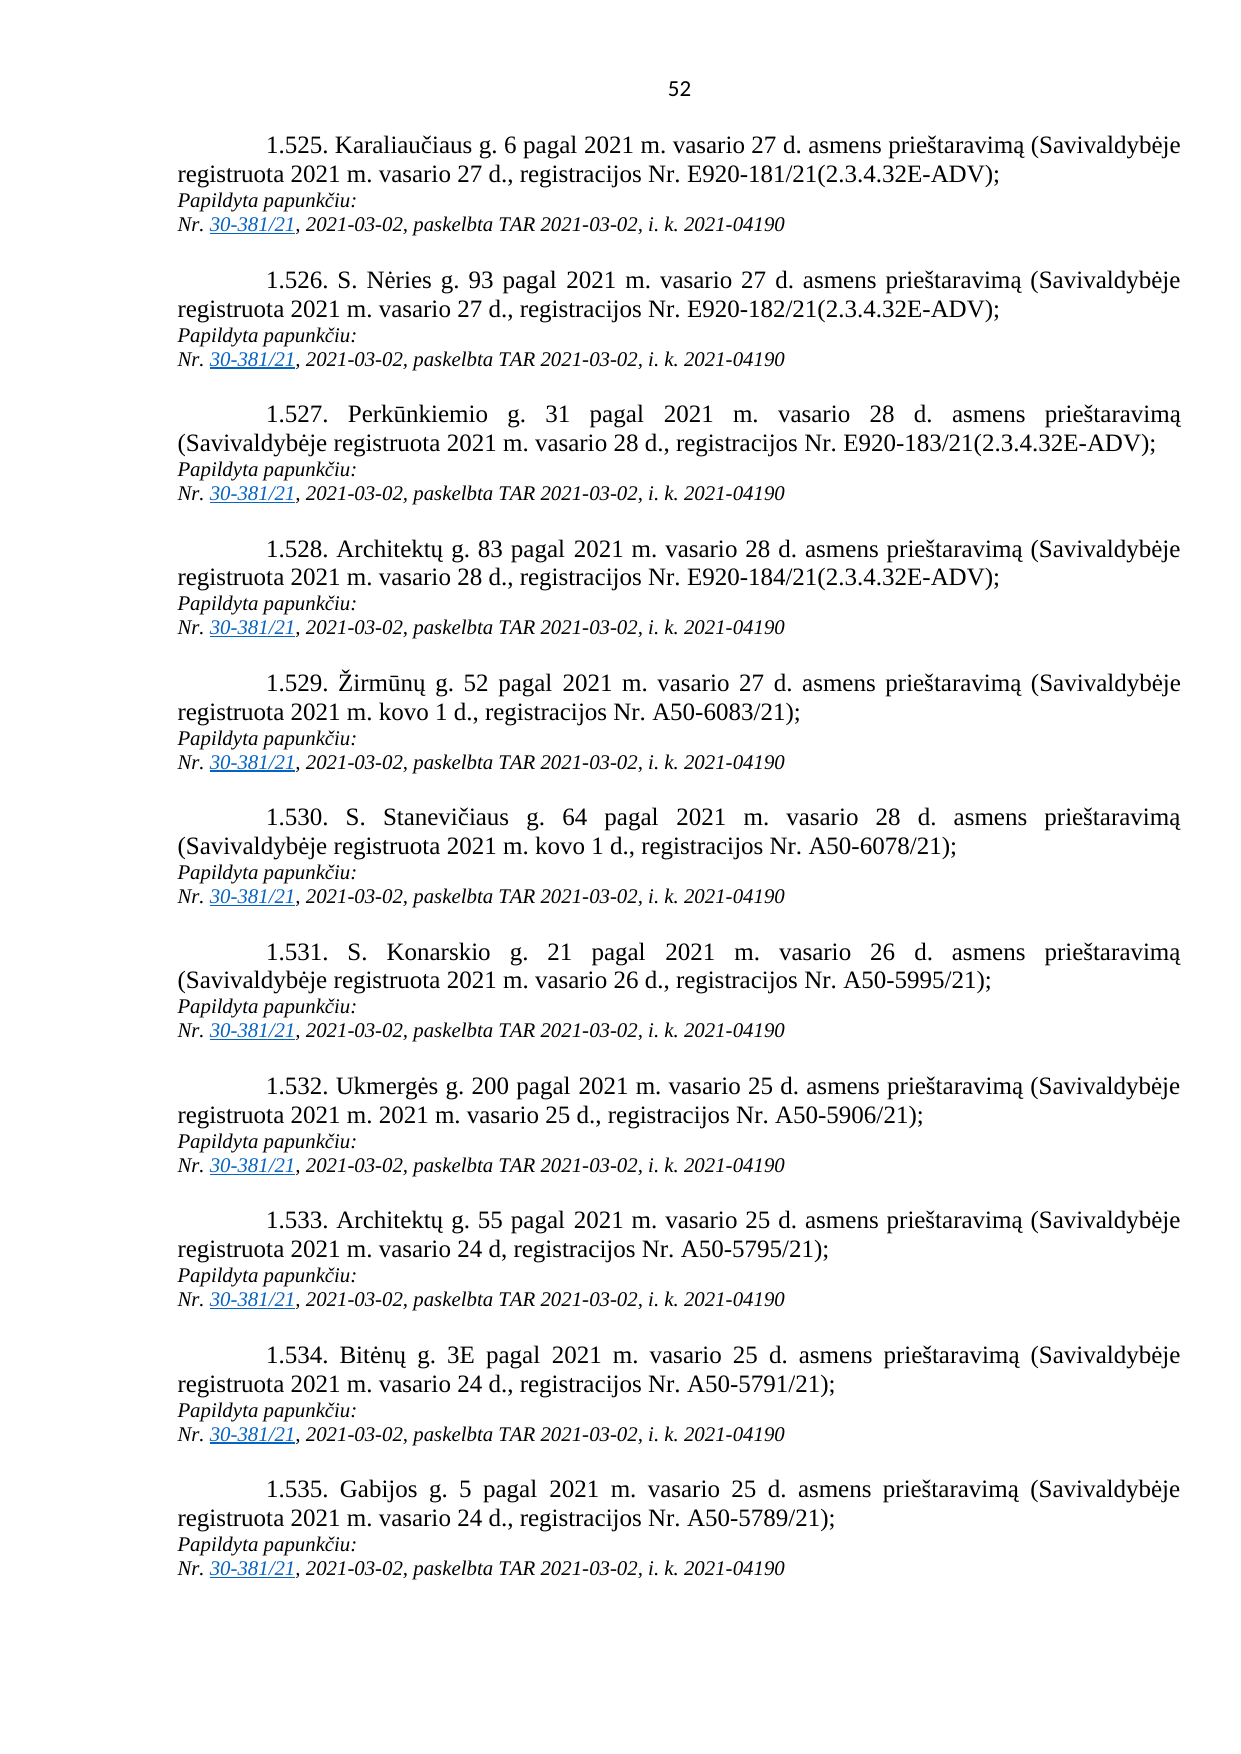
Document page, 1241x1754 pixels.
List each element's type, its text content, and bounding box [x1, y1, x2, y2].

text 1.531. S. Konarskio g. 21 pagal 2021 m. vasario 26 d. asmens prieštaravimą (Savivaldybėje registruota 2021 m. vasario 26 d., registracijos Nr. A50-5995/21); [177, 937, 1181, 994]
text 1.532. Ukmergės g. 200 pagal 2021 m. vasario 25 d. asmens prieštaravimą (Savivaldybėje registruota 2021 m. 2021 m. vasario 25 d., registracijos Nr. A50-5906/21); [177, 1071, 1181, 1129]
text Nr. 30-381/21, 2021-03-02, paskelbta TAR 2021-03-02, i. k. 2021-04190 [177, 347, 1181, 371]
text 1.528. Architektų g. 83 pagal 2021 m. vasario 28 d. asmens prieštaravimą (Savivaldybėje registruota 2021 m. vasario 28 d., registracijos Nr. E920-184/21(2.3.4.32E-ADV); [177, 534, 1181, 591]
text 1.525. Karaliaučiaus g. 6 pagal 2021 m. vasario 27 d. asmens prieštaravimą (Savivaldybėje registruota 2021 m. vasario 27 d., registracijos Nr. E920-181/21(2.3.4.32E-ADV); [177, 131, 1181, 188]
text Nr. 30-381/21, 2021-03-02, paskelbta TAR 2021-03-02, i. k. 2021-04190 [177, 1018, 1181, 1042]
text Papildyta papunkčiu: [177, 1532, 1181, 1556]
text Nr. 30-381/21, 2021-03-02, paskelbta TAR 2021-03-02, i. k. 2021-04190 [177, 1287, 1181, 1311]
text Papildyta papunkčiu: [177, 591, 1181, 615]
text 1.534. Bitėnų g. 3E pagal 2021 m. vasario 25 d. asmens prieštaravimą (Savivaldybėje registruota 2021 m. vasario 24 d., registracijos Nr. A50-5791/21); [177, 1340, 1181, 1397]
text Papildyta papunkčiu: [177, 994, 1181, 1018]
text Papildyta papunkčiu: [177, 1129, 1181, 1153]
text 1.529. Žirmūnų g. 52 pagal 2021 m. vasario 27 d. asmens prieštaravimą (Savivaldybėje registruota 2021 m. kovo 1 d., registracijos Nr. A50-6083/21); [177, 668, 1181, 726]
text Nr. 30-381/21, 2021-03-02, paskelbta TAR 2021-03-02, i. k. 2021-04190 [177, 1422, 1181, 1446]
text 1.526. S. Nėries g. 93 pagal 2021 m. vasario 27 d. asmens prieštaravimą (Savivaldybėje registruota 2021 m. vasario 27 d., registracijos Nr. E920-182/21(2.3.4.32E-ADV); [177, 265, 1181, 322]
text 1.535. Gabijos g. 5 pagal 2021 m. vasario 25 d. asmens prieštaravimą (Savivaldybėje registruota 2021 m. vasario 24 d., registracijos Nr. A50-5789/21); [177, 1474, 1181, 1532]
text Nr. 30-381/21, 2021-03-02, paskelbta TAR 2021-03-02, i. k. 2021-04190 [177, 750, 1181, 774]
text Nr. 30-381/21, 2021-03-02, paskelbta TAR 2021-03-02, i. k. 2021-04190 [177, 884, 1181, 908]
text Papildyta papunkčiu: [177, 188, 1181, 212]
text Papildyta papunkčiu: [177, 1263, 1181, 1287]
text 1.533. Architektų g. 55 pagal 2021 m. vasario 25 d. asmens prieštaravimą (Savivaldybėje registruota 2021 m. vasario 24 d, registracijos Nr. A50-5795/21); [177, 1206, 1181, 1263]
text Nr. 30-381/21, 2021-03-02, paskelbta TAR 2021-03-02, i. k. 2021-04190 [177, 1153, 1181, 1177]
text Nr. 30-381/21, 2021-03-02, paskelbta TAR 2021-03-02, i. k. 2021-04190 [177, 212, 1181, 236]
text Papildyta papunkčiu: [177, 726, 1181, 750]
text Papildyta papunkčiu: [177, 1397, 1181, 1422]
text Nr. 30-381/21, 2021-03-02, paskelbta TAR 2021-03-02, i. k. 2021-04190 [177, 481, 1181, 505]
text Papildyta papunkčiu: [177, 457, 1181, 481]
text 1.530. S. Stanevičiaus g. 64 pagal 2021 m. vasario 28 d. asmens prieštaravimą (Savivaldybėje registruota 2021 m. kovo 1 d., registracijos Nr. A50-6078/21); [177, 802, 1181, 860]
text Papildyta papunkčiu: [177, 860, 1181, 884]
text Nr. 30-381/21, 2021-03-02, paskelbta TAR 2021-03-02, i. k. 2021-04190 [177, 1556, 1181, 1580]
text Nr. 30-381/21, 2021-03-02, paskelbta TAR 2021-03-02, i. k. 2021-04190 [177, 615, 1181, 639]
text 1.527. Perkūnkiemio g. 31 pagal 2021 m. vasario 28 d. asmens prieštaravimą (Savivaldybėje registruota 2021 m. vasario 28 d., registracijos Nr. E920-183/21(2.3.4.32E-ADV); [177, 399, 1181, 457]
text Papildyta papunkčiu: [177, 322, 1181, 347]
